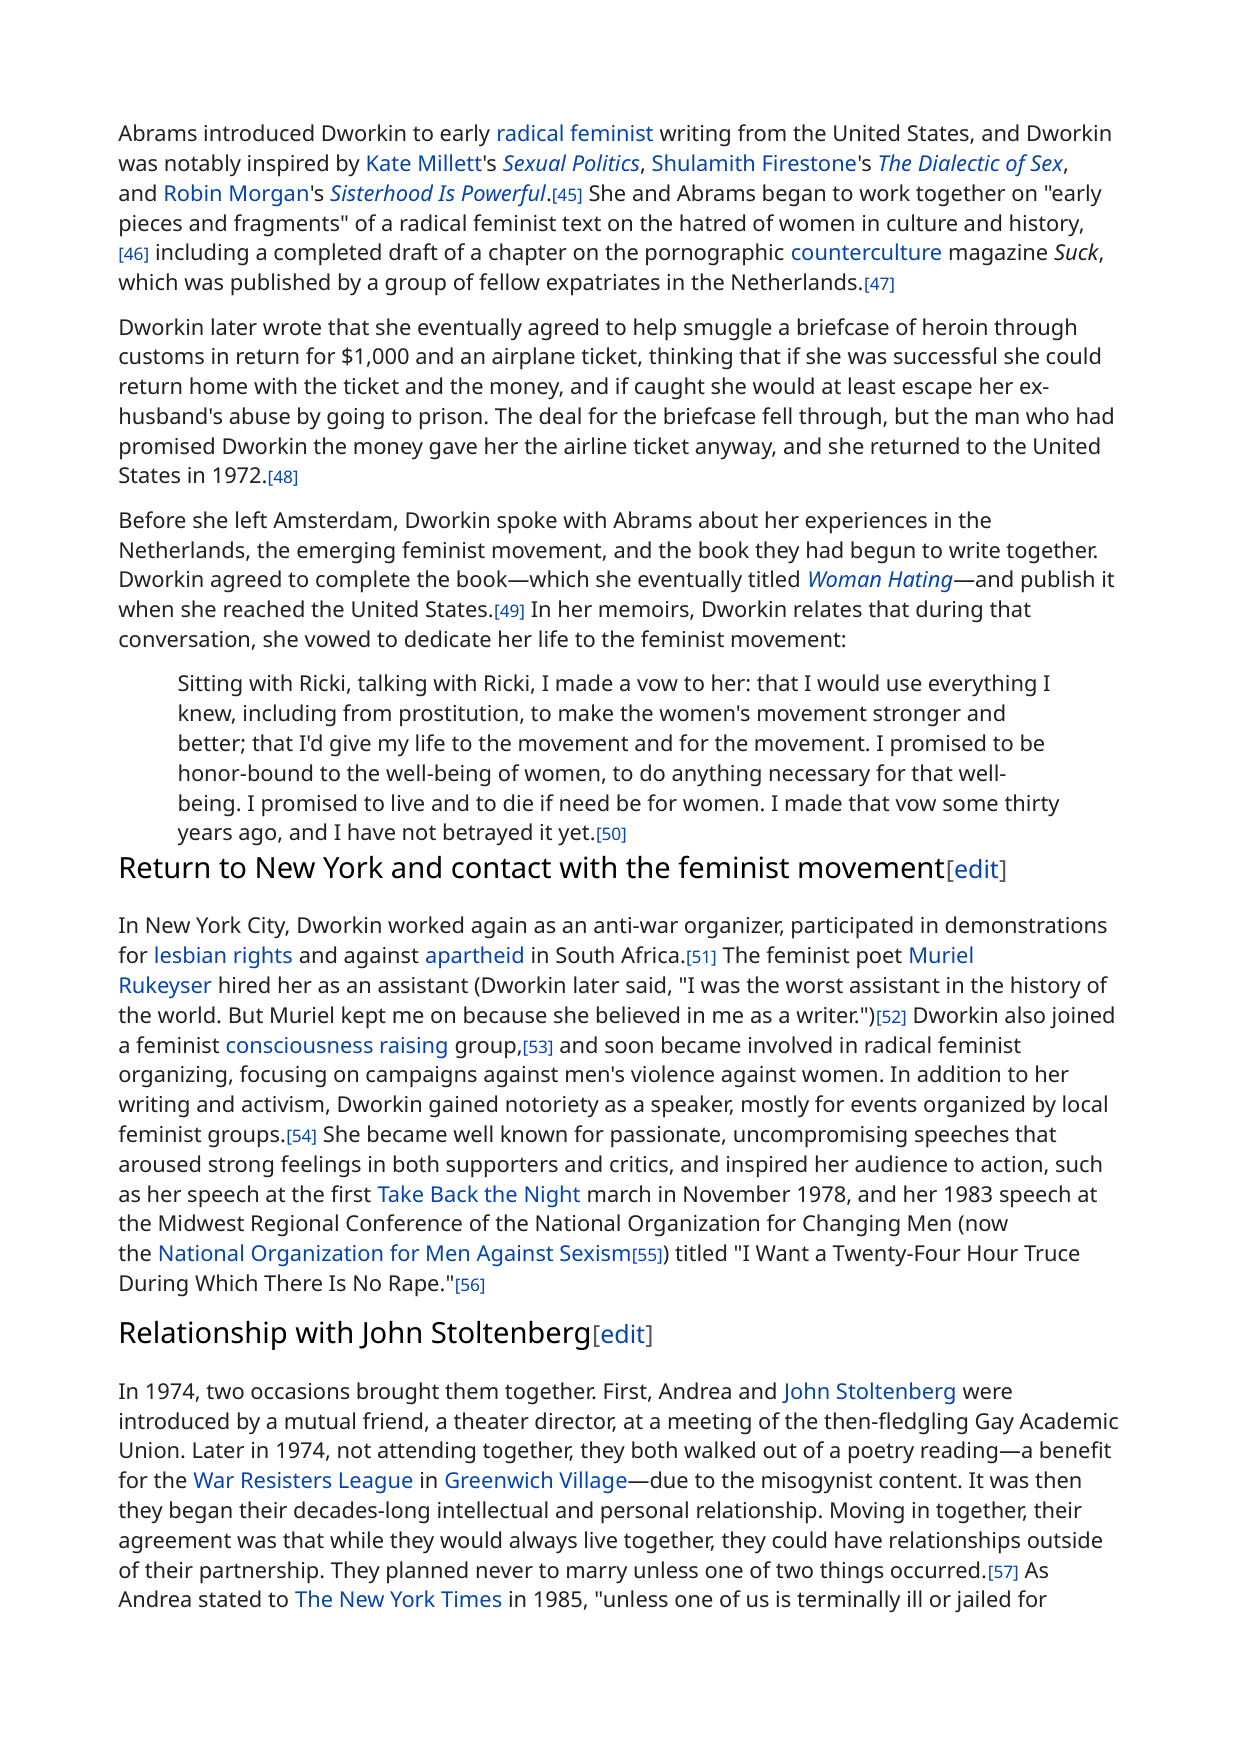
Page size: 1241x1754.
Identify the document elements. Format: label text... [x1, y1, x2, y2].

subtitle Return to New York and contact with the feminist movement[edit] [118, 847, 1122, 887]
text In 1974, two occasions brought them together. First, Andrea and John Stoltenberg were introduced by a mutual friend, a theater director, at a meeting of the then-fledgling Gay Academic Union. Later in 1974, not attending together, they both walked out of a poetry reading—a benefit for the War Resisters League in Greenwich Village—due to the misogynist content. It was then they began their decades-long intellectual and personal relationship. Moving in together, their agreement was that while they would always live together, they could have relationships outside of their partnership. They planned never to marry unless one of two things occurred.[57] As Andrea stated to The New York Times in 1985, "unless one of us is terminally ill or jailed for [118, 1376, 1122, 1614]
text Abrams introduced Dworkin to early radical feminist writing from the United States, and Dworkin was notably inspired by Kate Millett's Sexual Politics, Shulamith Firestone's The Dialectic of Sex, and Robin Morgan's Sisterhood Is Powerful.[45] She and Abrams began to work together on "early pieces and fragments" of a radical feminist text on the hatred of women in culture and history,[46] including a completed draft of a chapter on the pornographic counterculture magazine Suck, which was published by a group of fellow expatriates in the Netherlands.[47] [118, 118, 1122, 297]
text Before she left Amsterdam, Dworkin spoke with Abrams about her experiences in the Netherlands, the emerging feminist movement, and the book they had begun to write together. Dworkin agreed to complete the book—which she eventually titled Woman Hating—and publish it when she reached the United States.[49] In her memoirs, Dworkin relates that during that conversation, she vowed to dedicate her life to the feminist movement: [118, 505, 1122, 654]
text Sitting with Ricki, talking with Ricki, I made a vow to her: that I would use everything I knew, including from prostitution, to make the women's movement stronger and better; that I'd give my life to the movement and for the movement. I promised to be honor-bound to the well-being of women, to do anything necessary for that well-being. I promised to live and to die if need be for women. I made that vow some thirty years ago, and I have not betrayed it yet.[50] [177, 668, 1063, 847]
text Dworkin later wrote that she eventually agreed to help smuggle a briefcase of heroin through customs in return for $1,000 and an airplane ticket, thinking that if she was successful she could return home with the ticket and the money, and if caught she would at least escape her ex-husband's abuse by going to prison. The deal for the briefcase fell through, but the man who had promised Dworkin the money gave her the airline ticket anyway, and she returned to the United States in 1972.[48] [118, 311, 1122, 490]
subtitle Relationship with John Stoltenberg[edit] [118, 1312, 1122, 1352]
text In New York City, Dworkin worked again as an anti-war organizer, participated in demonstrations for lesbian rights and against apartheid in South Africa.[51] The feminist poet Muriel Rukeyser hired her as an assistant (Dworkin later said, "I was the worst assistant in the history of the world. But Muriel kept me on because she believed in me as a writer.")[52] Dworkin also joined a feminist consciousness raising group,[53] and soon became involved in radical feminist organizing, focusing on campaigns against men's violence against women. In addition to her writing and activism, Dworkin gained notoriety as a speaker, mostly for events organized by local feminist groups.[54] She became well known for passionate, uncompromising speeches that aroused strong feelings in both supporters and critics, and inspired her audience to action, such as her speech at the first Take Back the Night march in November 1978, and her 1983 speech at the Midwest Regional Conference of the National Organization for Changing Men (now the National Organization for Men Against Sexism[55]) titled "I Want a Twenty-Four Hour Truce During Which There Is No Rape."[56] [118, 911, 1122, 1298]
